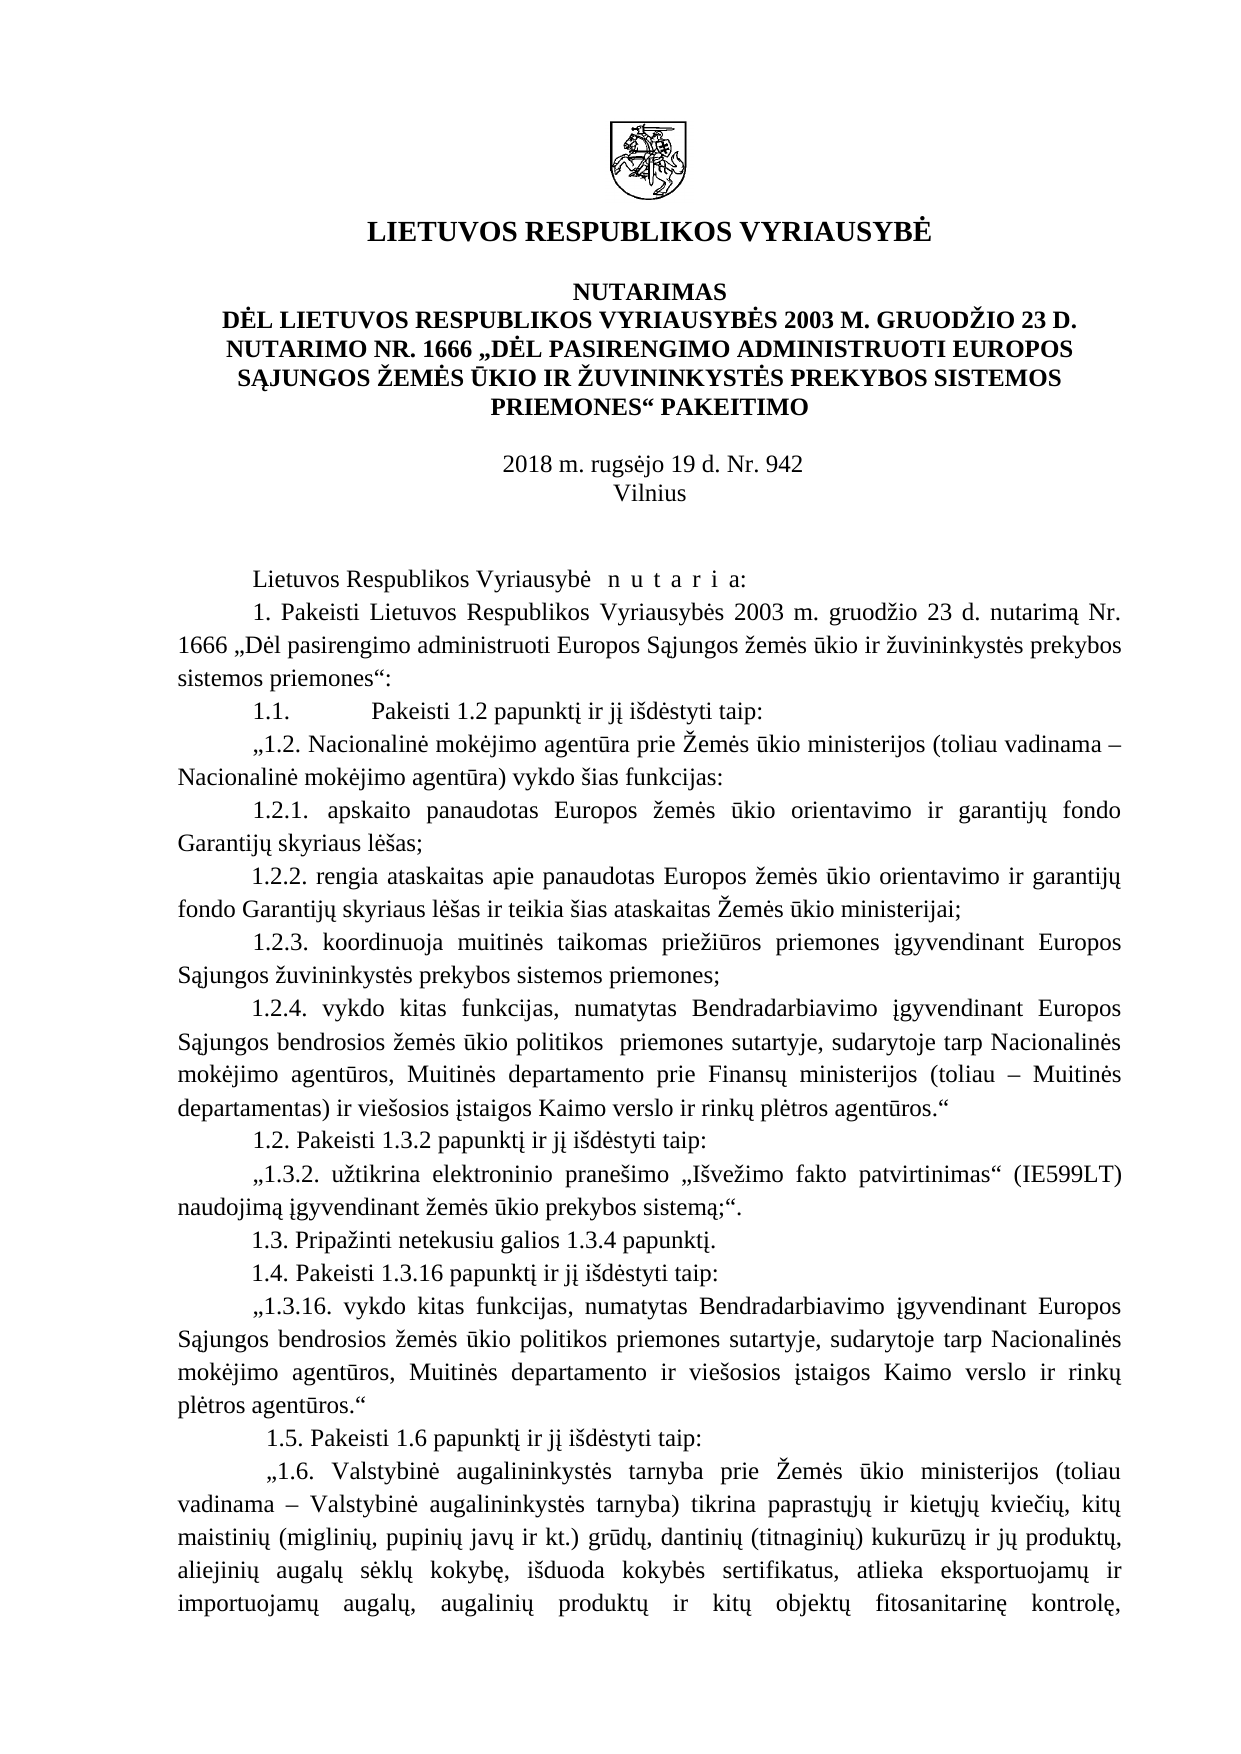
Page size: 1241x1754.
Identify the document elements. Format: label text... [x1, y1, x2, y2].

text 1.1. Pakeisti 1.2 papunktį ir jį išdėstyti taip: [252, 696, 1122, 725]
text 1.2.3. koordinuoja muitinės taikomas priežiūros priemones įgyvendinant Europos Sąjungos žuvininkystės prekybos sistemos priemones; [177, 927, 1122, 989]
text Lietuvos Respublikos Vyriausybė nutaria: [177, 564, 1122, 593]
text 1.5. Pakeisti 1.6 papunktį ir jį išdėstyti taip: [252, 1423, 1122, 1452]
text 1.3. Pripažinti netekusiu galios 1.3.4 papunktį. [215, 1225, 1122, 1253]
text 1.4. Pakeisti 1.3.16 papunktį ir jį išdėstyti taip: [251, 1258, 1122, 1286]
text „1.2. Nacionalinė mokėjimo agentūra prie Žemės ūkio ministerijos (toliau vadinama – Nacionalinė mokėjimo agentūra) vykdo šias funkcijas: [177, 729, 1122, 791]
text Vilnius [177, 478, 1122, 507]
text nutarimas [177, 277, 1122, 306]
text 1.2.1. apskaito panaudotas Europos žemės ūkio orientavimo ir garantijų fondo Garantijų skyriaus lėšas; [177, 795, 1122, 857]
text 1.2.4. vykdo kitas funkcijas, numatytas Bendradarbiavimo įgyvendinant Europos Sąjungos bendrosios žemės ūkio politikos priemones sutartyje, sudarytoje tarp Nacionalinės mokėjimo agentūros, Muitinės departamento prie Finansų ministerijos (toliau – Muitinės departamentas) ir viešosios įstaigos Kaimo verslo ir rinkų plėtros agentūros.“ [177, 993, 1122, 1121]
text 2018 m. rugsėjo 19 d. Nr. 942 [177, 449, 1122, 478]
text „1.3.16. vykdo kitas funkcijas, numatytas Bendradarbiavimo įgyvendinant Europos Sąjungos bendrosios žemės ūkio politikos priemones sutartyje, sudarytoje tarp Nacionalinės mokėjimo agentūros, Muitinės departamento ir viešosios įstaigos Kaimo verslo ir rinkų plėtros agentūros.“ [177, 1291, 1122, 1418]
text 1.2. Pakeisti 1.3.2 papunktį ir jį išdėstyti taip: [177, 1126, 1122, 1154]
text Lietuvos Respublikos Vyriausybė [177, 214, 1122, 248]
text 1.2.2. rengia ataskaitas apie panaudotas Europos žemės ūkio orientavimo ir garantijų fondo Garantijų skyriaus lėšas ir teikia šias ataskaitas Žemės ūkio ministerijai; [177, 861, 1122, 923]
text 1. Pakeisti Lietuvos Respublikos Vyriausybės 2003 m. gruodžio 23 d. nutarimą Nr. 1666 „Dėl pasirengimo administruoti Europos Sąjungos žemės ūkio ir žuvininkystės prekybos sistemos priemones“: [177, 597, 1122, 692]
text DĖL lietuvos reSPublikos vyriausybės 2003 m. gruodžio 23 d. nutarimo Nr. 1666 „Dėl pasirengimo administruoti europos sąjungos žemės ūkio ir žuvininkystės prekybos sistemos priemones“ pakeitimo [177, 306, 1122, 421]
text „1.6. Valstybinė augalininkystės tarnyba prie Žemės ūkio ministerijos (toliau vadinama – Valstybinė augalininkystės tarnyba) tikrina paprastųjų ir kietųjų kviečių, kitų maistinių (miglinių, pupinių javų ir kt.) grūdų, dantinių (titnaginių) kukurūzų ir jų produktų, aliejinių augalų sėklų kokybę, išduoda kokybės sertifikatus, atlieka eksportuojamų ir importuojamų augalų, augalinių produktų ir kitų objektų fitosanitarinę kontrolę, [177, 1456, 1122, 1617]
text „1.3.2. užtikrina elektroninio pranešimo „Išvežimo fakto patvirtinimas“ (IE599LT) naudojimą įgyvendinant žemės ūkio prekybos sistemą;“. [177, 1159, 1122, 1220]
